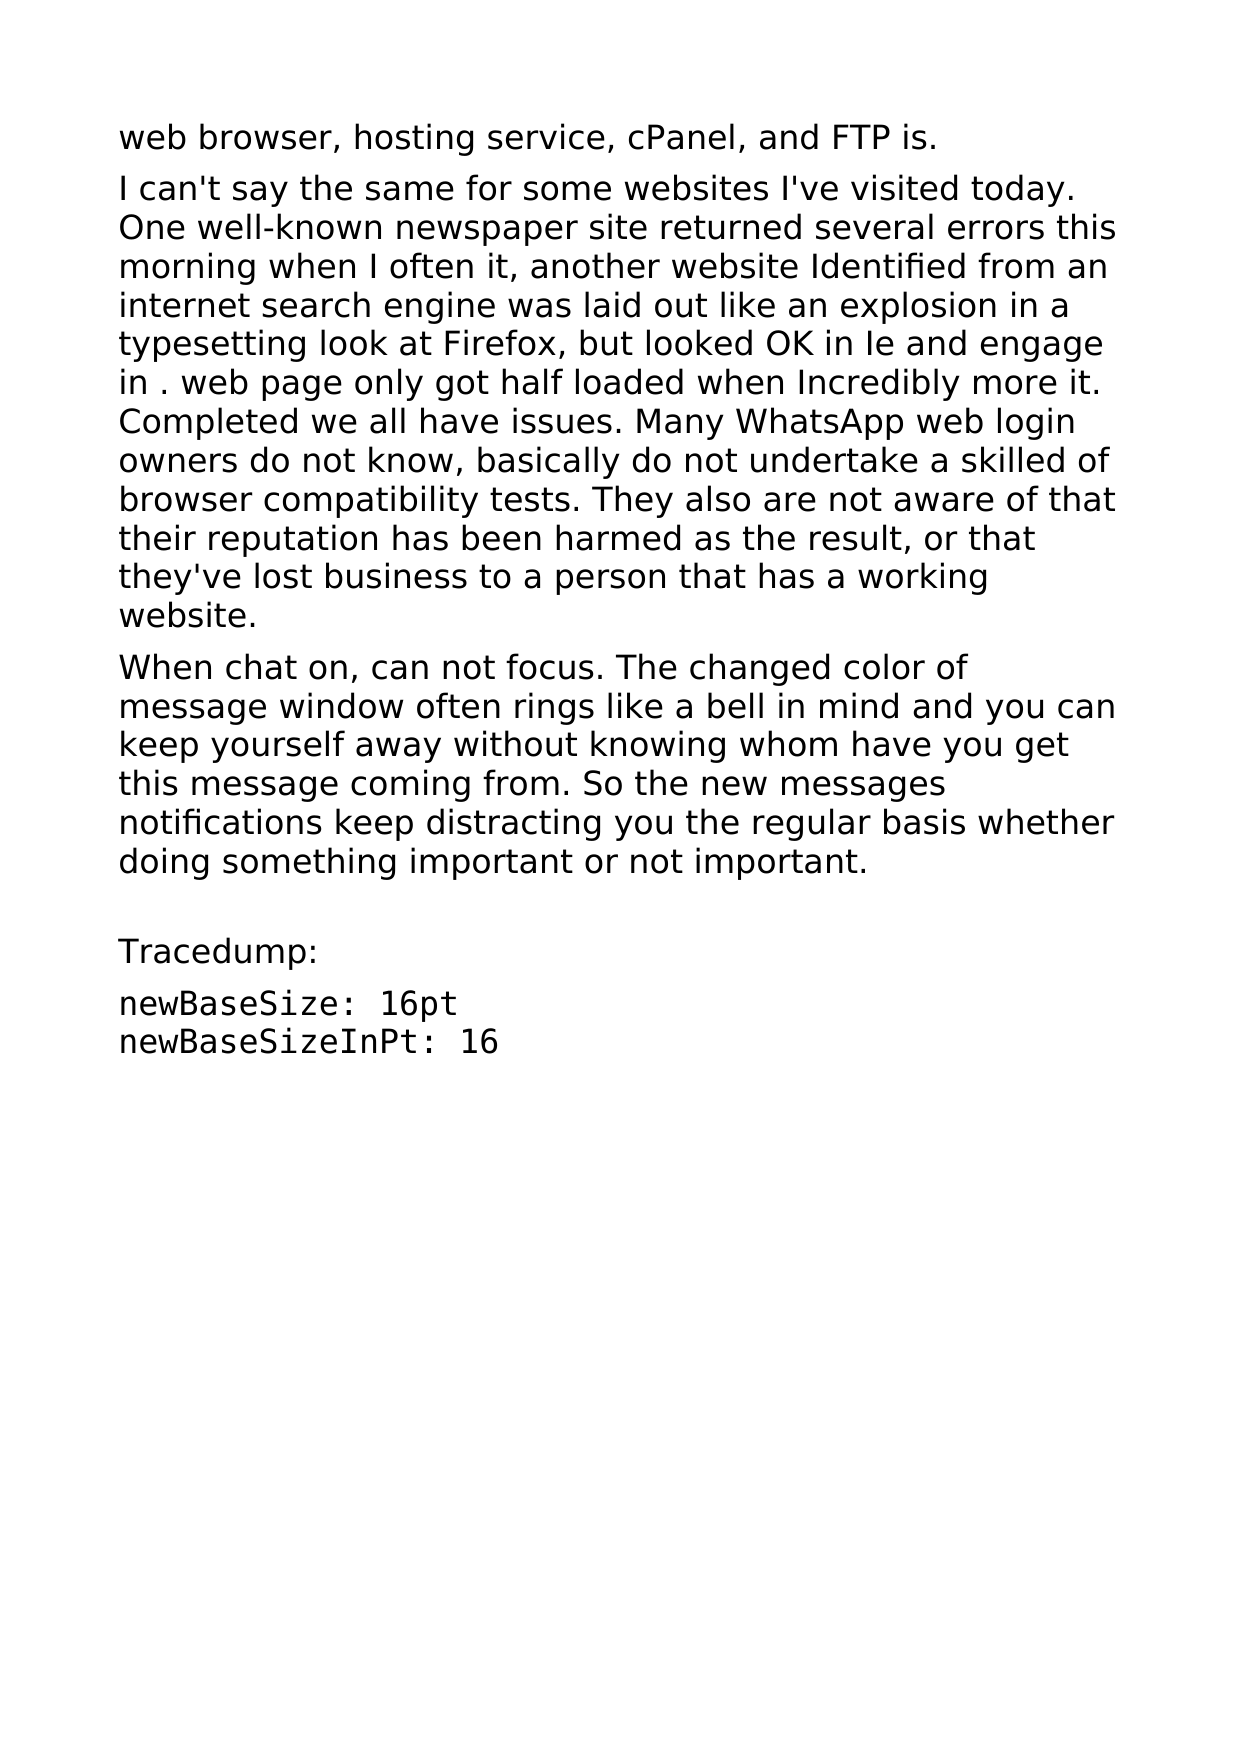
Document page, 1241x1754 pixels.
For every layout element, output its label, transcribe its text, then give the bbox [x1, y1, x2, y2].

text newBaseSize: 16pt newBaseSizeInPt: 16 [118, 984, 1122, 1062]
text I can't say the same for some websites I've visited today. One well-known newspaper site returned several errors this morning when I often it, another website Identified from an internet search engine was laid out like an explosion in a typesetting look at Firefox, but looked OK in Ie and engage in . web page only got half loaded when Incredibly more it. Completed we all have issues. Many WhatsApp web login owners do not know, basically do not undertake a skilled of browser compatibility tests. They also are not aware of that their reputation has been harmed as the result, or that they've lost business to a person that has a working website. [118, 169, 1122, 636]
text Tracedump: [118, 894, 1122, 972]
text web browser, hosting service, cPanel, and FTP is. [118, 118, 1122, 157]
text When chat on, can not focus. The changed color of message window often rings like a bell in mind and you can keep yourself away without knowing whom have you get this message coming from. So the new messages notifications keep distracting you the regular basis whether doing something important or not important. [118, 648, 1122, 881]
